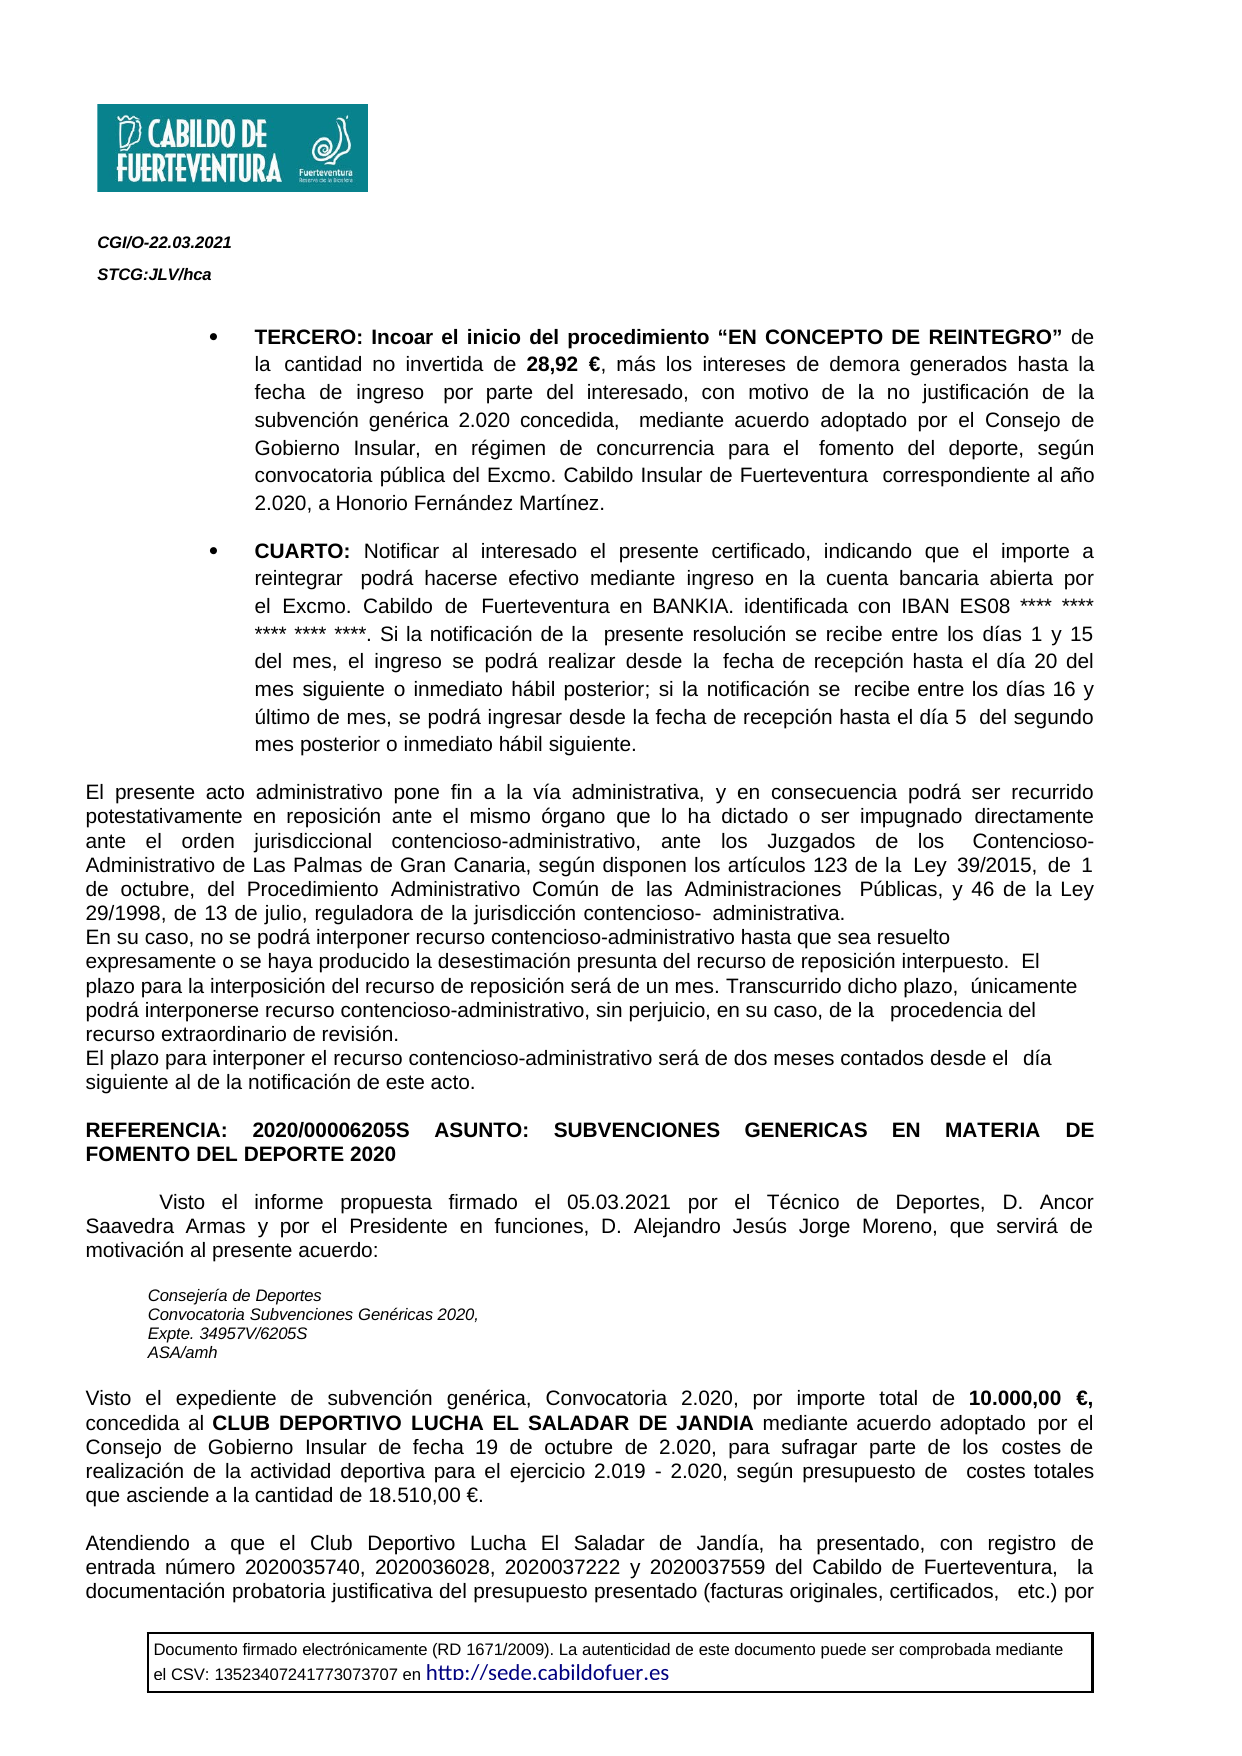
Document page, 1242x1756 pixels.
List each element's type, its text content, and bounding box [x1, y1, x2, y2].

subtitle REFERENCIA: 2020/00006205S ASUNTO: SUBVENCIONES GENERICAS EN MATERIA DE FOMENTO DEL DEPORTE 2020 [85, 1118, 1094, 1166]
text El presente acto administrativo pone fin a la vía administrativa, y en consecuencia podrá ser recurrido potestativamente en reposición ante el mismo órgano que lo ha dictado o ser impugnado directamente ante el orden jurisdiccional contencioso-administrativo, ante los Juzgados de los Contencioso-Administrativo de Las Palmas de Gran Canaria, según disponen los artículos 123 de la Ley 39/2015, de 1 de octubre, del Procedimiento Administrativo Común de las Administraciones Públicas, y 46 de la Ley 29/1998, de 13 de julio, reguladora de la jurisdicción contencioso- administrativa. [85, 780, 1094, 925]
text Consejería de Deportes [148, 1286, 1106, 1305]
text Visto el informe propuesta firmado el 05.03.2021 por el Técnico de Deportes, D. Ancor Saavedra Armas y por el Presidente en funciones, D. Alejandro Jesús Jorge Moreno, que servirá de motivación al presente acuerdo: [85, 1190, 1094, 1262]
list TERCERO: Incoar el inicio del procedimiento “EN CONCEPTO DE REINTEGRO” de la cantidad no invertida de 28,92 €, más los intereses de demora generados hasta la fecha de ingreso por parte del interesado, con motivo de la no justificación de la subvención genérica 2.020 concedida, mediante acuerdo adoptado por el Consejo de Gobierno Insular, en régimen de concurrencia para el fomento del deporte, según convocatoria pública del Excmo. Cabildo Insular de Fuerteventura correspondiente al año 2.020, a Honorio Fernández Martínez. [210, 325, 1094, 515]
text Atendiendo a que el Club Deportivo Lucha El Saladar de Jandía, ha presentado, con registro de entrada número 2020035740, 2020036028, 2020037222 y 2020037559 del Cabildo de Fuerteventura, la documentación probatoria justificativa del presupuesto presentado (facturas originales, certificados, etc.) por [85, 1531, 1094, 1603]
text El plazo para interponer el recurso contencioso-administrativo será de dos meses contados desde el día siguiente al de la notificación de este acto. [85, 1046, 1086, 1094]
text Visto el expediente de subvención genérica, Convocatoria 2.020, por importe total de 10.000,00 €, concedida al CLUB DEPORTIVO LUCHA EL SALADAR DE JANDIA mediante acuerdo adoptado por el Consejo de Gobierno Insular de fecha 19 de octubre de 2.020, para sufragar parte de los costes de realización de la actividad deportiva para el ejercicio 2.019 - 2.020, según presupuesto de costes totales que asciende a la cantidad de 18.510,00 €. [85, 1386, 1094, 1507]
list CUARTO: Notificar al interesado el presente certificado, indicando que el importe a reintegrar podrá hacerse efectivo mediante ingreso en la cuenta bancaria abierta por el Excmo. Cabildo de Fuerteventura en BANKIA. identificada con IBAN ES08 **** **** **** **** ****. Si la notificación de la presente resolución se recibe entre los días 1 y 15 del mes, el ingreso se podrá realizar desde la fecha de recepción hasta el día 20 del mes siguiente o inmediato hábil posterior; si la notificación se recibe entre los días 16 y último de mes, se podrá ingresar desde la fecha de recepción hasta el día 5 del segundo mes posterior o inmediato hábil siguiente. [210, 538, 1094, 756]
text ASA/amh [148, 1343, 1106, 1362]
text Convocatoria Subvenciones Genéricas 2020, Expte. 34957V/6205S [148, 1305, 524, 1343]
text En su caso, no se podrá interponer recurso contencioso-administrativo hasta que sea resuelto expresamente o se haya producido la desestimación presunta del recurso de reposición interpuesto. El plazo para la interposición del recurso de reposición será de un mes. Transcurrido dicho plazo, únicamente podrá interponerse recurso contencioso-administrativo, sin perjuicio, en su caso, de la procedencia del recurso extraordinario de revisión. [85, 925, 1078, 1046]
